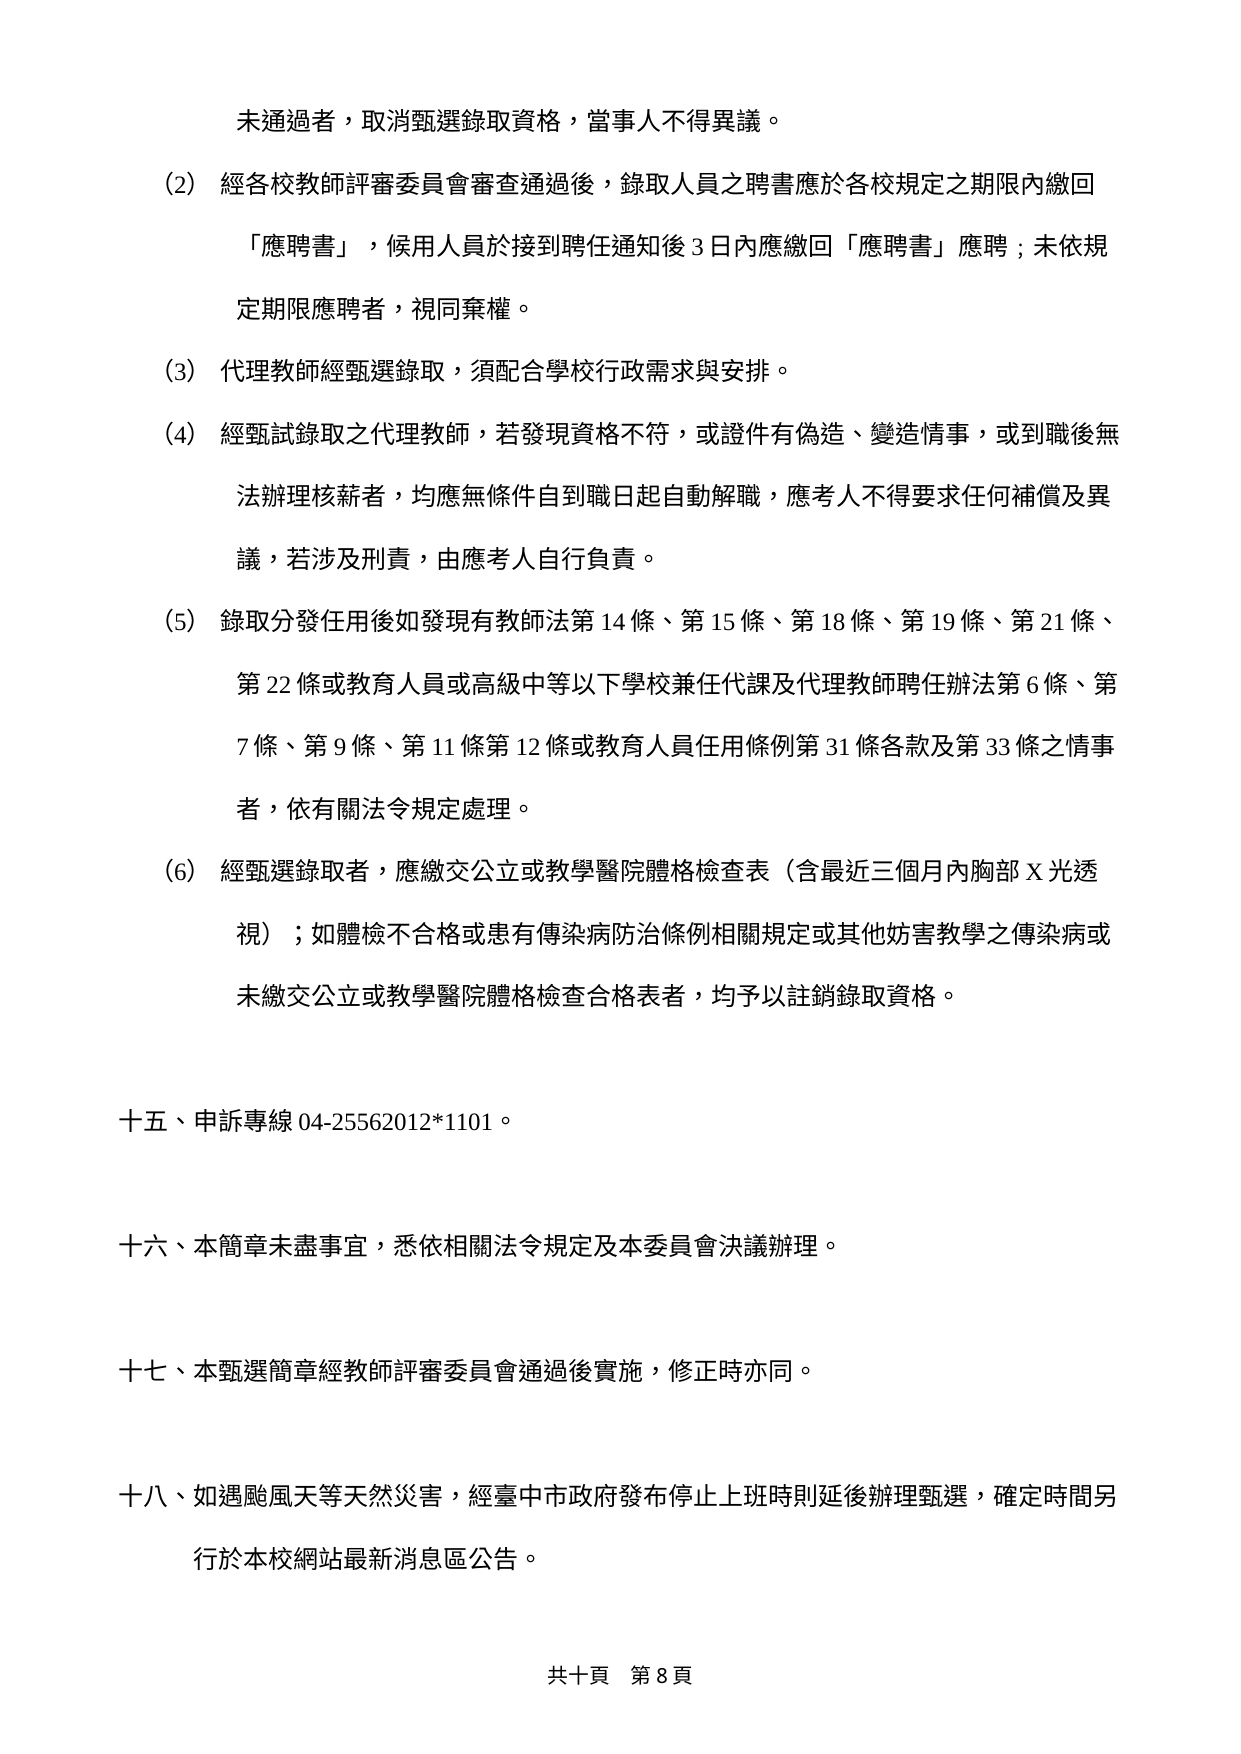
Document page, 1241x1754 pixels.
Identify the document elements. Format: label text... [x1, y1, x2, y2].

text 十七、本甄選簡章經教師評審委員會通過後實施，修正時亦同。 [118, 1328, 1122, 1391]
text 未通過者，取消甄選錄取資格，當事人不得異議。 [236, 78, 1122, 141]
list 錄取分發任用後如發現有教師法第14條、第15條、第18條、第19條、第21條、第22條或教育人員或高級中等以下學校兼任代課及代理教師聘任辦法第6條、第7條、第9條、第11條第12條或教育人員任用條例第31條各款及第33條之情事者，依有關法令規定處理。 [149, 578, 1122, 828]
list 經各校教師評審委員會審查通過後，錄取人員之聘書應於各校規定之期限內繳回「應聘書」，候用人員於接到聘任通知後3日內應繳回「應聘書」應聘﹔未依規定期限應聘者，視同棄權。 [149, 141, 1122, 328]
text 十八、如遇颱風天等天然災害，經臺中市政府發布停止上班時則延後辦理甄選，確定時間另行於本校網站最新消息區公告。 [118, 1453, 1122, 1578]
list 經甄選錄取者，應繳交公立或教學醫院體格檢查表（含最近三個月內胸部X光透視）；如體檢不合格或患有傳染病防治條例相關規定或其他妨害教學之傳染病或未繳交公立或教學醫院體格檢查合格表者，均予以註銷錄取資格。 [149, 828, 1122, 1016]
text 十六、本簡章未盡事宜，悉依相關法令規定及本委員會決議辦理。 [118, 1203, 1122, 1266]
list 經甄試錄取之代理教師，若發現資格不符，或證件有偽造、變造情事，或到職後無法辦理核薪者，均應無條件自到職日起自動解職，應考人不得要求任何補償及異議，若涉及刑責，由應考人自行負責。 [149, 391, 1122, 578]
text 十五、申訴專線04-25562012*1101。 [118, 1078, 1122, 1141]
list 代理教師經甄選錄取，須配合學校行政需求與安排。 [149, 328, 1122, 391]
